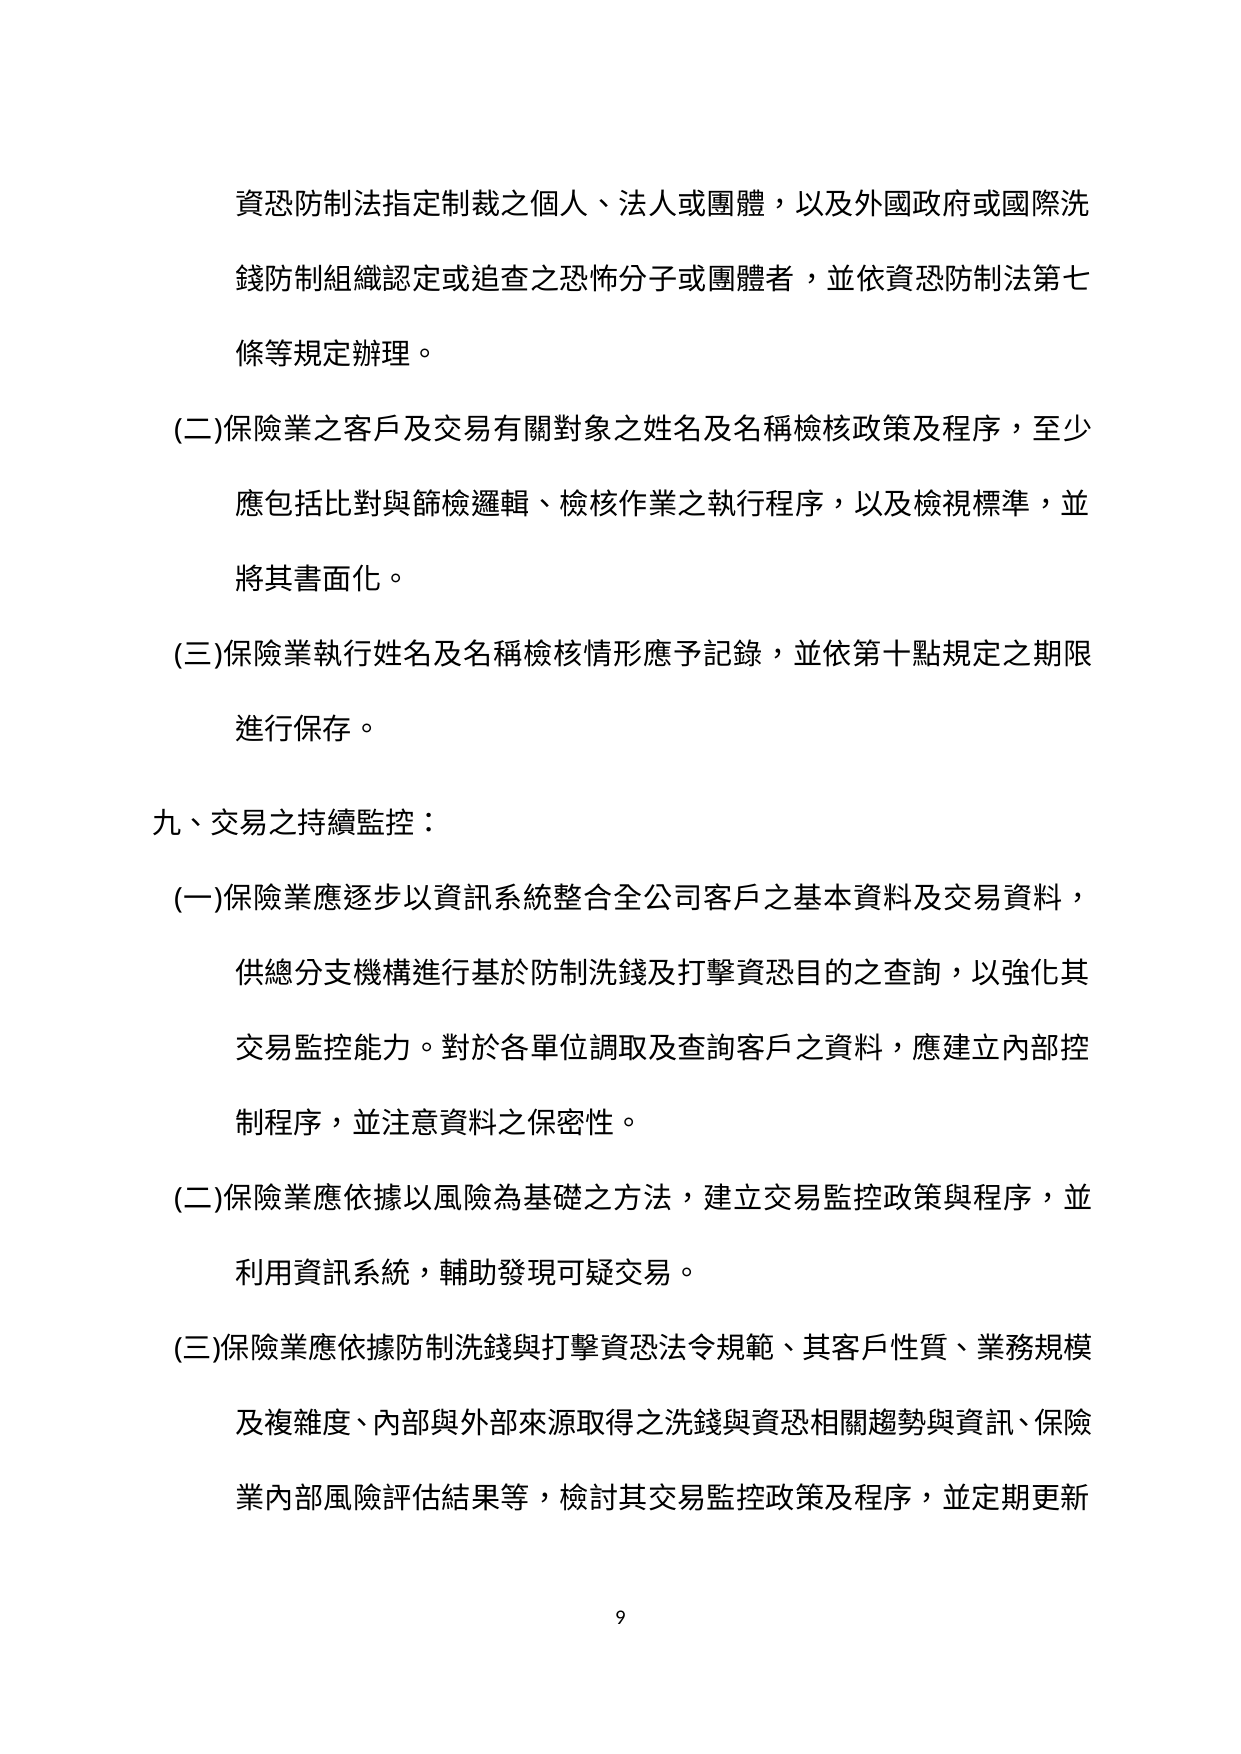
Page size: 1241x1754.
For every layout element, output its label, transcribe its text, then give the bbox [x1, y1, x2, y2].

text (二)保險業之客戶及交易有關對象之姓名及名稱檢核政策及程序，至少應包括比對與篩檢邏輯、檢核作業之執行程序，以及檢視標準，並將其書面化。 [174, 389, 1092, 614]
text 資恐防制法指定制裁之個人、法人或團體，以及外國政府或國際洗錢防制組織認定或追查之恐怖分子或團體者，並依資恐防制法第七條等規定辦理。 [174, 164, 1092, 389]
text (一)保險業應逐步以資訊系統整合全公司客戶之基本資料及交易資料，供總分支機構進行基於防制洗錢及打擊資恐目的之查詢，以強化其交易監控能力。對於各單位調取及查詢客戶之資料，應建立內部控制程序，並注意資料之保密性。 [174, 858, 1092, 1158]
text (三)保險業執行姓名及名稱檢核情形應予記錄，並依第十點規定之期限進行保存。 [174, 614, 1092, 764]
text (二)保險業應依據以風險為基礎之方法，建立交易監控政策與程序，並利用資訊系統，輔助發現可疑交易。 [174, 1158, 1092, 1308]
text (三)保險業應依據防制洗錢與打擊資恐法令規範、其客戶性質、業務規模及複雜度、內部與外部來源取得之洗錢與資恐相關趨勢與資訊、保險業內部風險評估結果等，檢討其交易監控政策及程序，並定期更新 [174, 1308, 1092, 1533]
text 九、交易之持續監控： [152, 783, 1092, 858]
